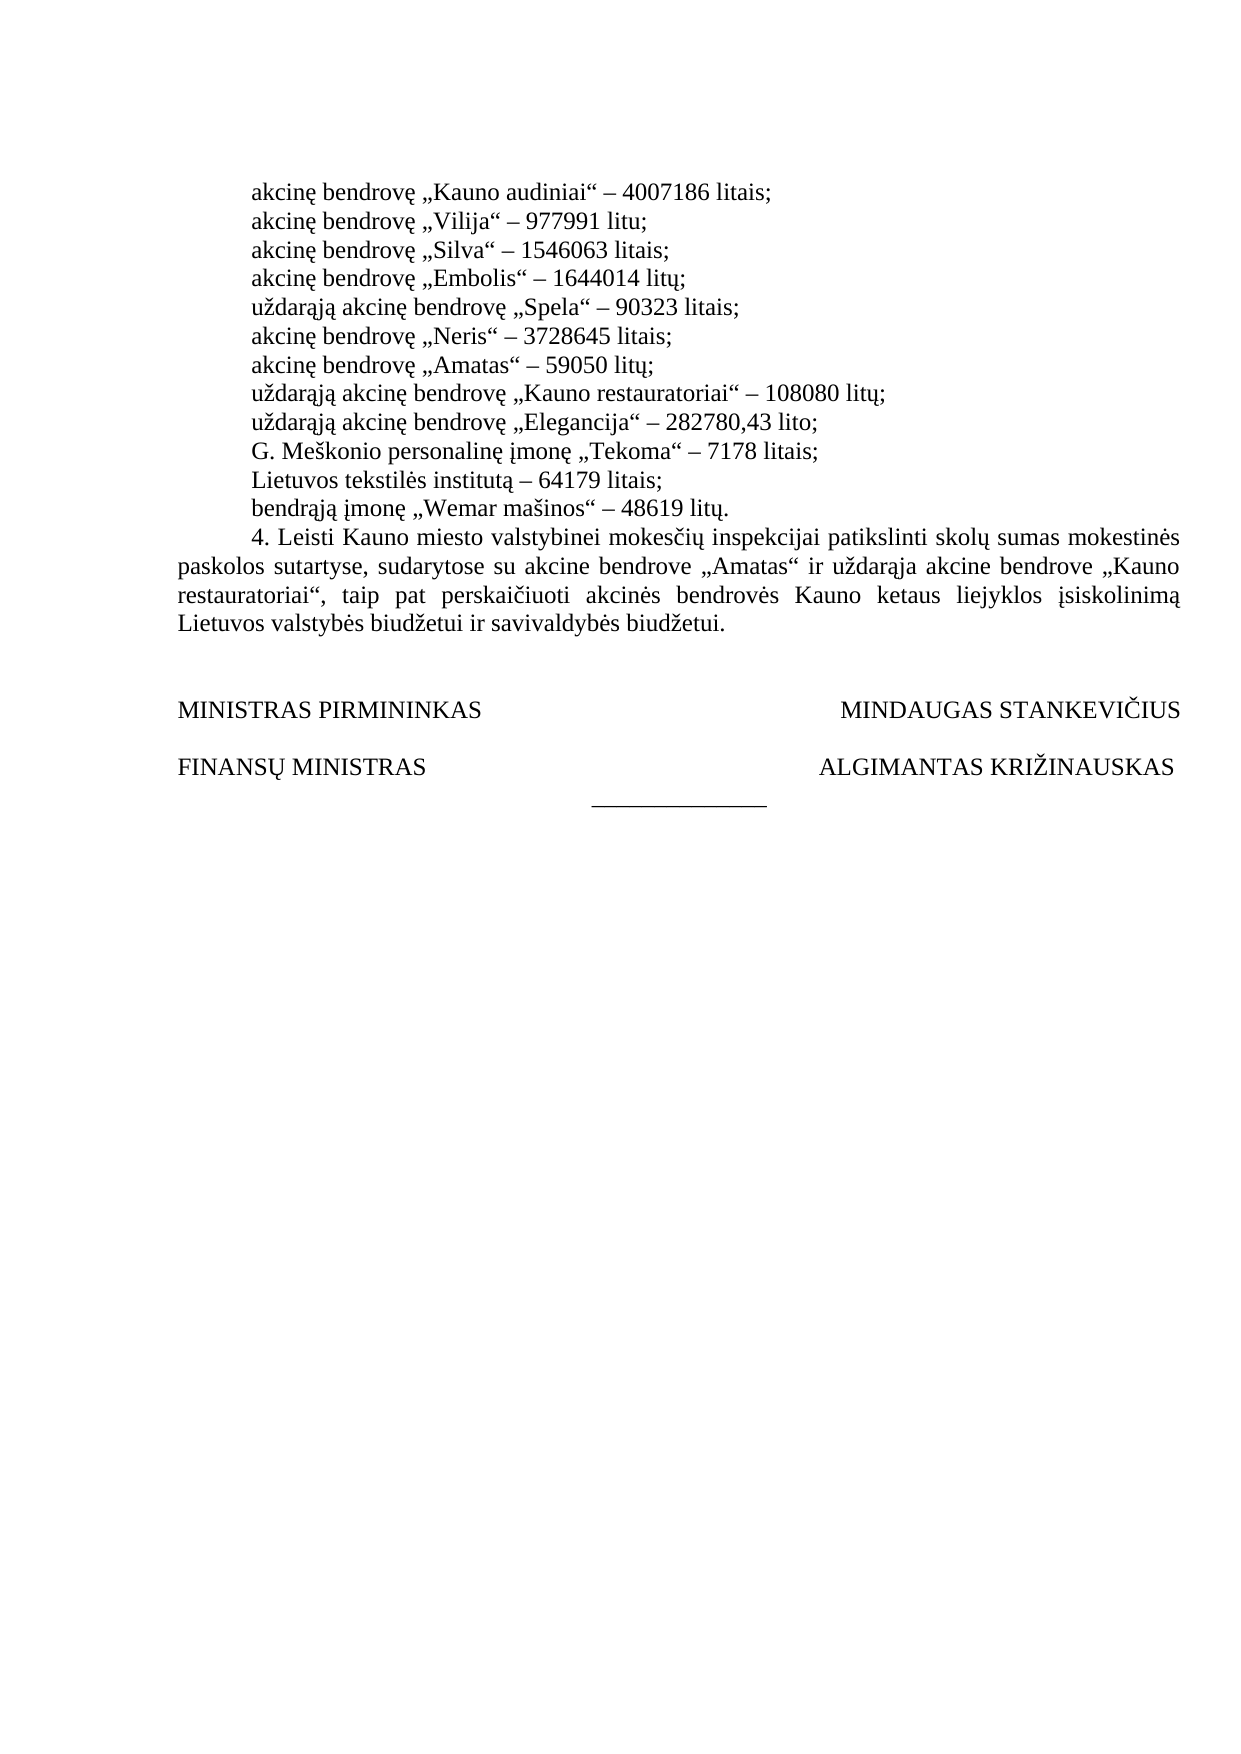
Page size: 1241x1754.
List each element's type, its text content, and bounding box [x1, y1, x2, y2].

text akcinę bendrovę „Amatas“ – 59050 litų; [177, 350, 1181, 378]
text uždarąją akcinę bendrovę „Spela“ – 90323 litais; [177, 292, 1181, 321]
text uždarąją akcinę bendrovę „Kauno restauratoriai“ – 108080 litų; [177, 378, 1181, 407]
text Lietuvos tekstilės institutą – 64179 litais; [177, 465, 1181, 493]
text akcinę bendrovę „Embolis“ – 1644014 litų; [177, 263, 1181, 292]
text akcinę bendrovę „Silva“ – 1546063 litais; [177, 235, 1181, 263]
text akcinę bendrovę „Vilija“ – 977991 litu; [177, 206, 1181, 235]
text MINISTRAS PIRMININKAS MINDAUGAS STANKEVIČIUS [177, 695, 1181, 723]
text akcinę bendrovę „Kauno audiniai“ – 4007186 litais; [177, 177, 1181, 206]
text bendrąją įmonę „Wemar mašinos“ – 48619 litų. [177, 493, 1181, 522]
text G. Meškonio personalinę įmonę „Tekoma“ – 7178 litais; [177, 436, 1181, 465]
text uždarąją akcinę bendrovę „Elegancija“ – 282780,43 lito; [177, 407, 1181, 436]
text ______________ [177, 781, 1181, 810]
text akcinę bendrovę „Neris“ – 3728645 litais; [177, 321, 1181, 350]
text FINANSŲ MINISTRAS ALGIMANTAS KRIŽINAUSKAS [177, 752, 1181, 781]
text 4. Leisti Kauno miesto valstybinei mokesčių inspekcijai patikslinti skolų sumas mokestinės paskolos sutartyse, sudarytose su akcine bendrove „Amatas“ ir uždarąja akcine bendrove „Kauno restauratoriai“, taip pat perskaičiuoti akcinės bendrovės Kauno ketaus liejyklos įsiskolinimą Lietuvos valstybės biudžetui ir savivaldybės biudžetui. [177, 522, 1181, 637]
